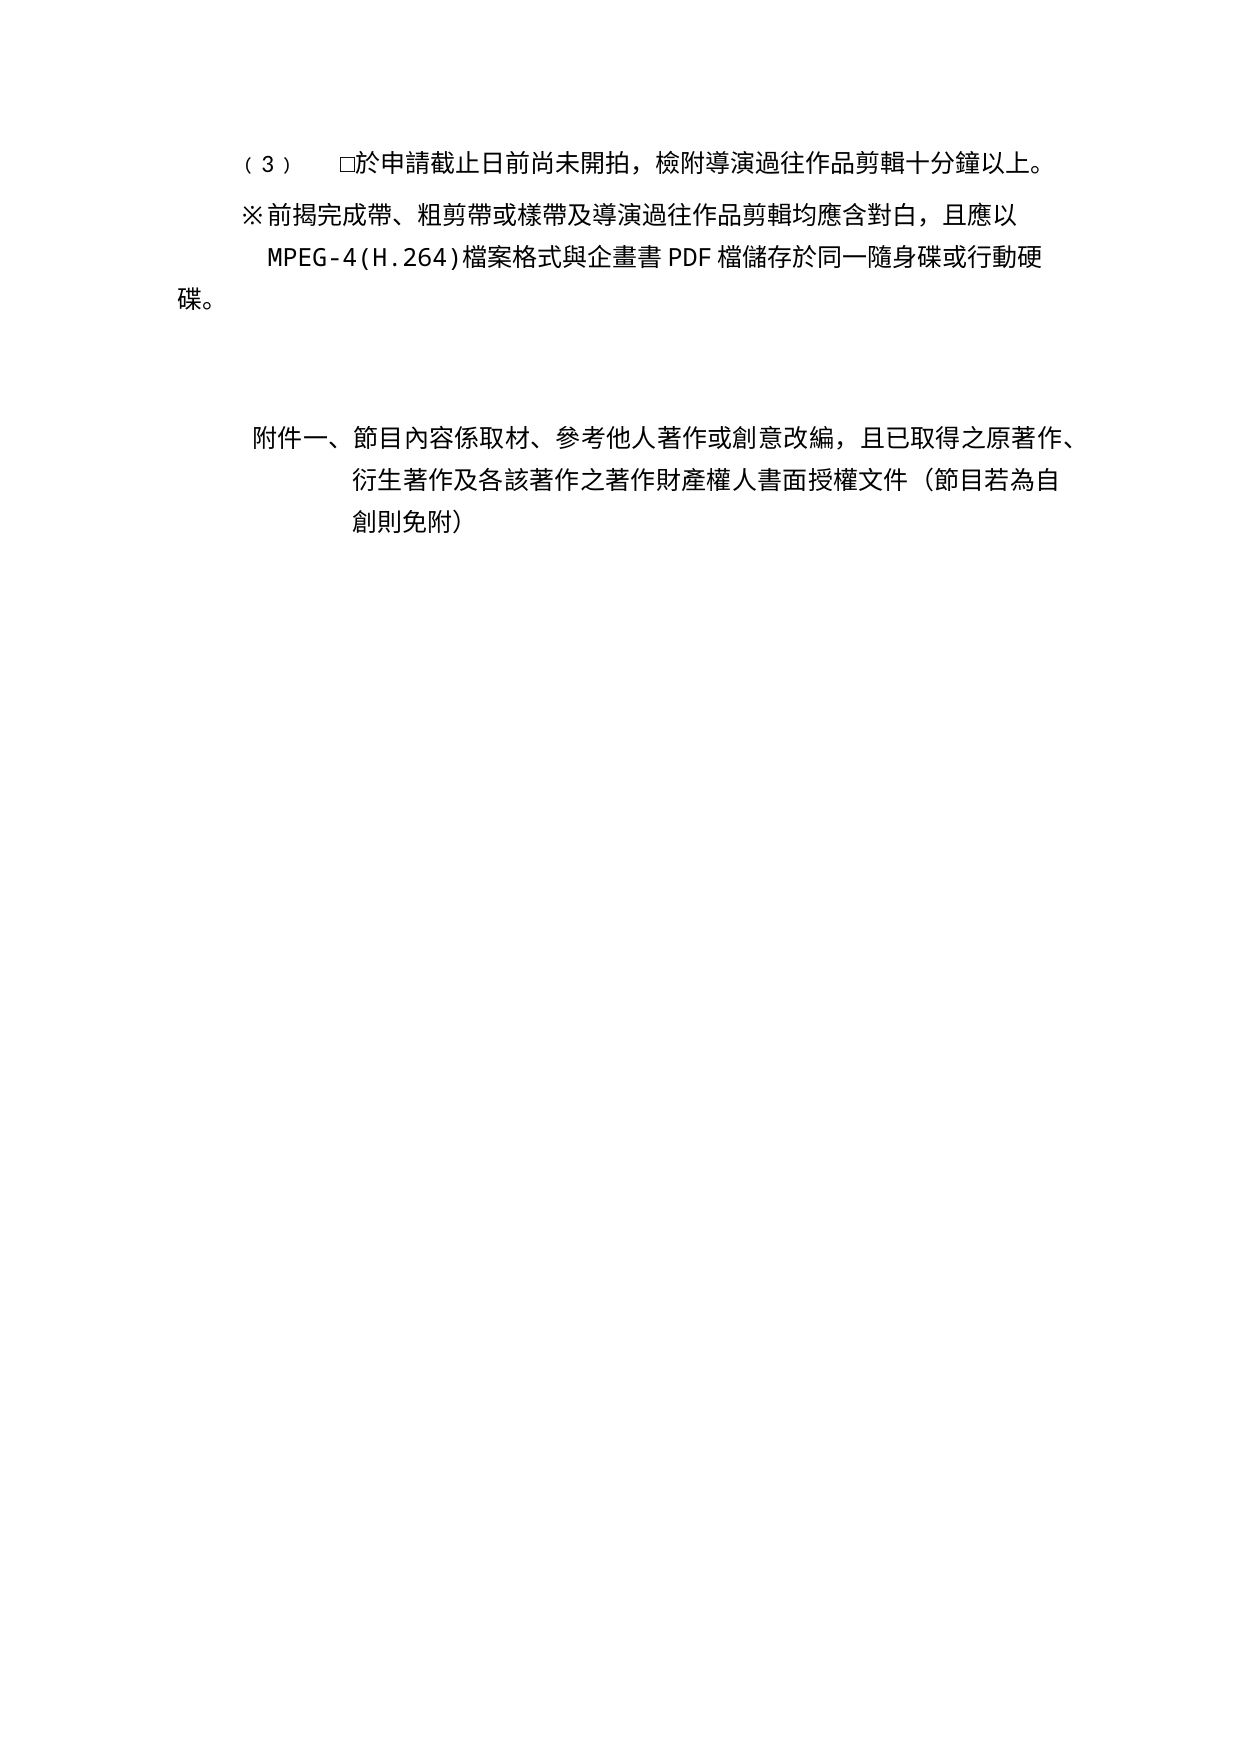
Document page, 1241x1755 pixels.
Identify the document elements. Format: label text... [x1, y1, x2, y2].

list □於申請截止日前尚未開拍，檢附導演過往作品剪輯十分鐘以上。 [236, 148, 1063, 179]
text MPEG-4(H.264)檔案格式與企畫書PDF檔儲存於同一隨身碟或行動硬碟。 [177, 233, 1063, 316]
text 附件一、節目內容係取材、參考他人著作或創意改編，且已取得之原著作、衍生著作及各該著作之著作財產權人書面授權文件（節目若為自創則免附） [252, 414, 1063, 539]
text ※前揭完成帶、粗剪帶或樣帶及導演過往作品剪輯均應含對白，且應以 [177, 191, 1063, 233]
